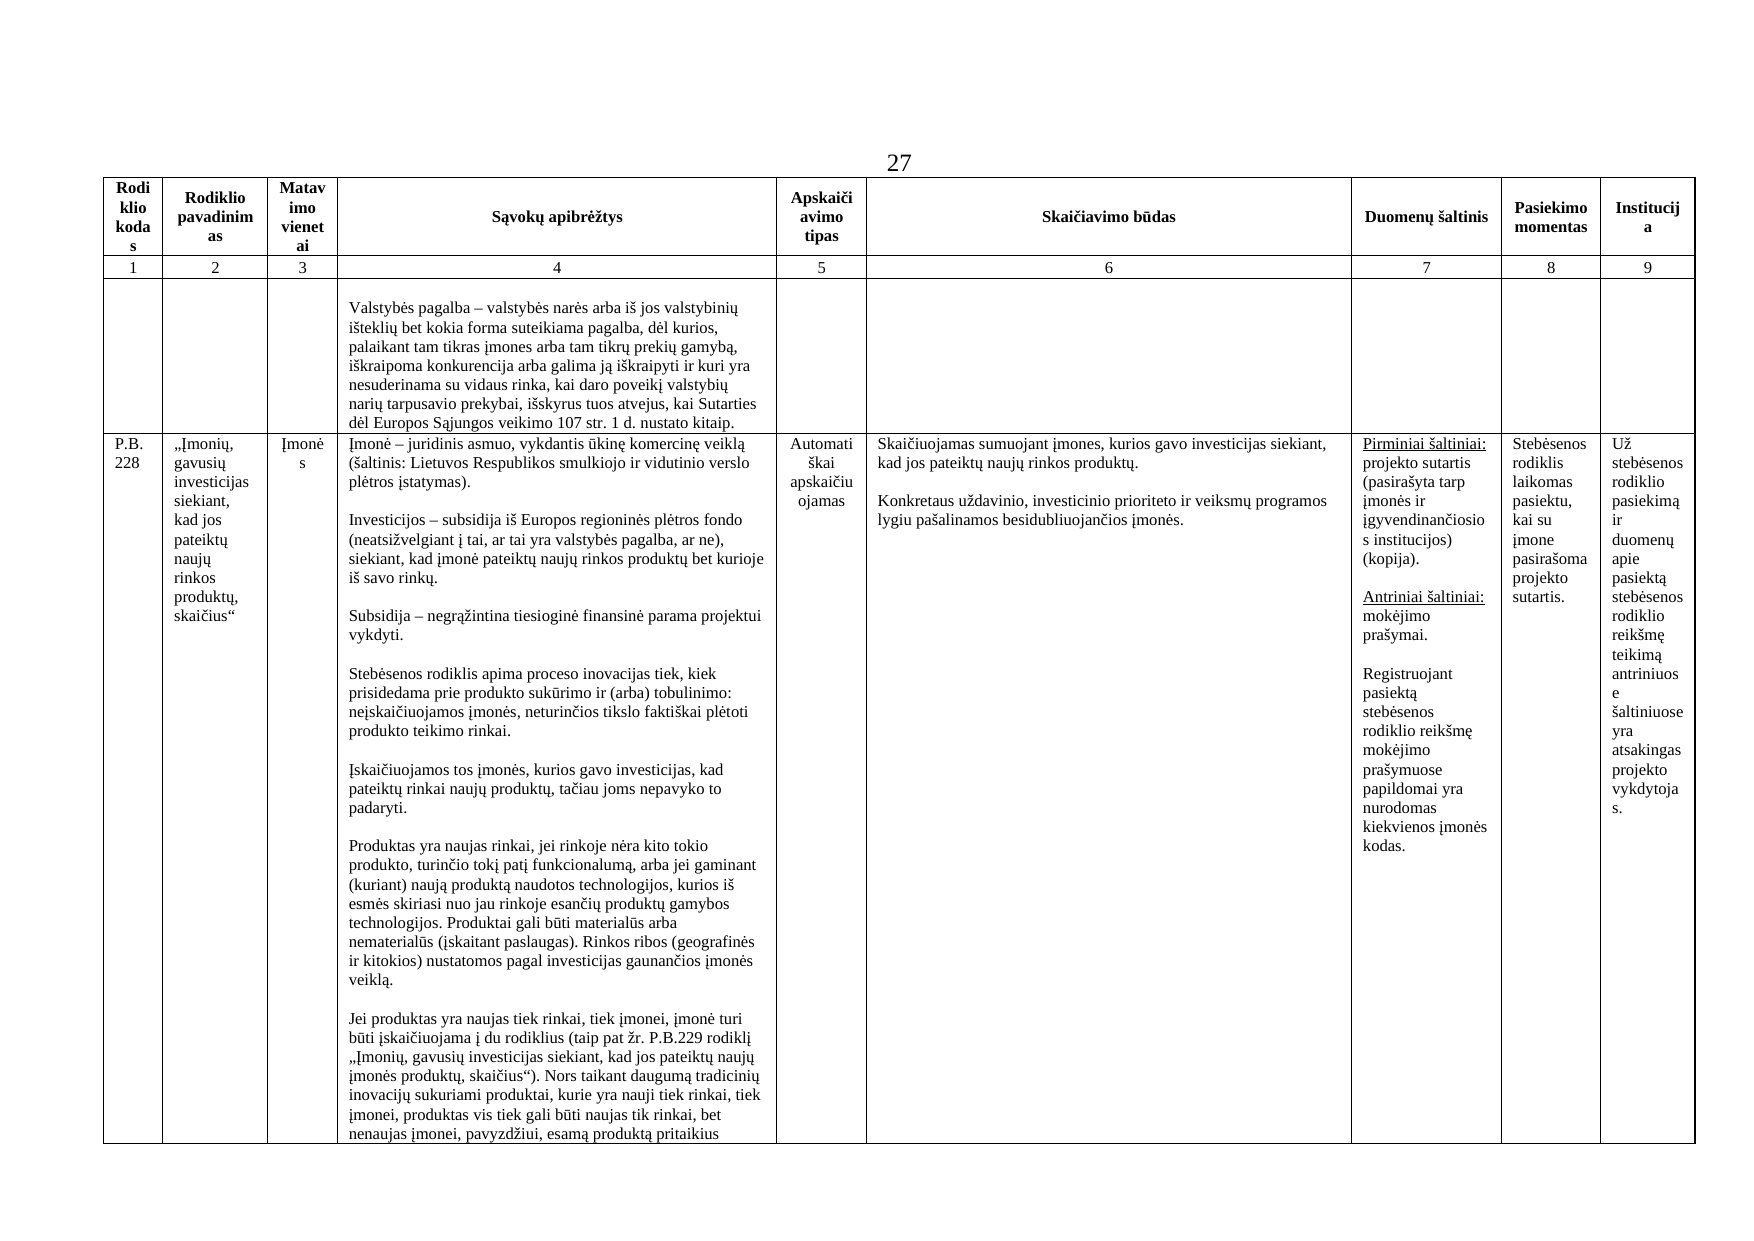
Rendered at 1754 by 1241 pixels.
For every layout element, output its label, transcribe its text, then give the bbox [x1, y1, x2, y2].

table_cell 8 [1502, 256, 1600, 278]
table_cell 4 [338, 256, 776, 278]
table_cell „Įmonių, gavusių investicijas siekiant, kad jos pateiktų naujų rinkos produktų, skaičius“ [163, 434, 267, 1143]
table_header Sąvokų apibrėžtys [338, 178, 776, 255]
table_cell Skaičiuojamas sumuojant įmones, kurios gavo investicijas siekiant, kad jos pateiktų naujų rinkos produktų. Konkretaus uždavinio, investicinio prioriteto ir veiksmų programos lygiu pašalinamos besidubliuojančios įmonės. [867, 434, 1351, 1143]
table_cell Stebėsenos rodiklis laikomas pasiektu, kai su įmone pasirašoma projekto sutartis. [1502, 434, 1600, 1143]
table_header Institucija [1601, 178, 1694, 255]
table_cell Valstybės pagalba – valstybės narės arba iš jos valstybinių išteklių bet kokia forma suteikiama pagalba, dėl kurios, palaikant tam tikras įmones arba tam tikrų prekių gamybą, iškraipoma konkurencija arba galima ją iškraipyti ir kuri yra nesuderinama su vidaus rinka, kai daro poveikį valstybių narių tarpusavio prekybai, išskyrus tuos atvejus, kai Sutarties dėl Europos Sąjungos veikimo 107 str. 1 d. nustato kitaip. [338, 279, 776, 432]
table_cell 5 [777, 256, 866, 278]
table_cell 9 [1601, 256, 1694, 278]
table_cell Automatiškai apskaičiuojamas [777, 434, 866, 1143]
table_header Apskaičiavimo tipas [777, 178, 866, 255]
table_header Pasiekimo momentas [1502, 178, 1600, 255]
table_header Skaičiavimo būdas [867, 178, 1351, 255]
table_cell 2 [163, 256, 267, 278]
table_cell Įmonė – juridinis asmuo, vykdantis ūkinę komercinę veiklą (šaltinis: Lietuvos Respublikos smulkiojo ir vidutinio verslo plėtros įstatymas). Investicijos – subsidija iš Europos regioninės plėtros fondo (neatsižvelgiant į tai, ar tai yra valstybės pagalba, ar ne), siekiant, kad įmonė pateiktų naujų rinkos produktų bet kurioje iš savo rinkų. Subsidija – negrąžintina tiesioginė finansinė parama projektui vykdyti. Stebėsenos rodiklis apima proceso inovacijas tiek, kiek prisidedama prie produkto sukūrimo ir (arba) tobulinimo: neįskaičiuojamos įmonės, neturinčios tikslo faktiškai plėtoti produkto teikimo rinkai. Įskaičiuojamos tos įmonės, kurios gavo investicijas, kad pateiktų rinkai naujų produktų, tačiau joms nepavyko to padaryti. Produktas yra naujas rinkai, jei rinkoje nėra kito tokio produkto, turinčio tokį patį funkcionalumą, arba jei gaminant (kuriant) naują produktą naudotos technologijos, kurios iš esmės skiriasi nuo jau rinkoje esančių produktų gamybos technologijos. Produktai gali būti materialūs arba nematerialūs (įskaitant paslaugas). Rinkos ribos (geografinės ir kitokios) nustatomos pagal investicijas gaunančios įmonės veiklą. Jei produktas yra naujas tiek rinkai, tiek įmonei, įmonė turi būti įskaičiuojama į du rodiklius (taip pat žr. P.B.229 rodiklį „Įmonių, gavusių investicijas siekiant, kad jos pateiktų naujų įmonės produktų, skaičius“). Nors taikant daugumą tradicinių inovacijų sukuriami produktai, kurie yra nauji tiek rinkai, tiek įmonei, produktas vis tiek gali būti naujas tik rinkai, bet nenaujas įmonei, pavyzdžiui, esamą produktą pritaikius [338, 434, 776, 1143]
table_cell [1601, 279, 1694, 432]
table_cell 3 [268, 256, 337, 278]
table_cell Įmonės [268, 434, 337, 1143]
table_cell Pirminiai šaltiniai: projekto sutartis (pasirašyta tarp įmonės ir įgyvendinančiosios institucijos) (kopija). Antriniai šaltiniai: mokėjimo prašymai. Registruojant pasiektą stebėsenos rodiklio reikšmę mokėjimo prašymuose papildomai yra nurodomas kiekvienos įmonės kodas. [1352, 434, 1501, 1143]
table_header Rodiklio kodas [104, 178, 162, 255]
table_cell 6 [867, 256, 1351, 278]
table_header Rodiklio pavadinimas [163, 178, 267, 255]
table_cell [268, 279, 337, 432]
table_cell Už stebėsenos rodiklio pasiekimą ir duomenų apie pasiektą stebėsenos rodiklio reikšmę teikimą antriniuose šaltiniuose yra atsakingas projekto vykdytojas. [1601, 434, 1694, 1143]
table_cell [104, 279, 162, 432]
table_cell 7 [1352, 256, 1501, 278]
table_cell [777, 279, 866, 432]
table_cell [163, 279, 267, 432]
table_cell [1352, 279, 1501, 432]
table_header Duomenų šaltinis [1352, 178, 1501, 255]
table_cell [1502, 279, 1600, 432]
table_cell 1 [104, 256, 162, 278]
table_cell [867, 279, 1351, 432]
table_header Matavimo vienetai [268, 178, 337, 255]
table_cell P.B.228 [104, 434, 162, 1143]
